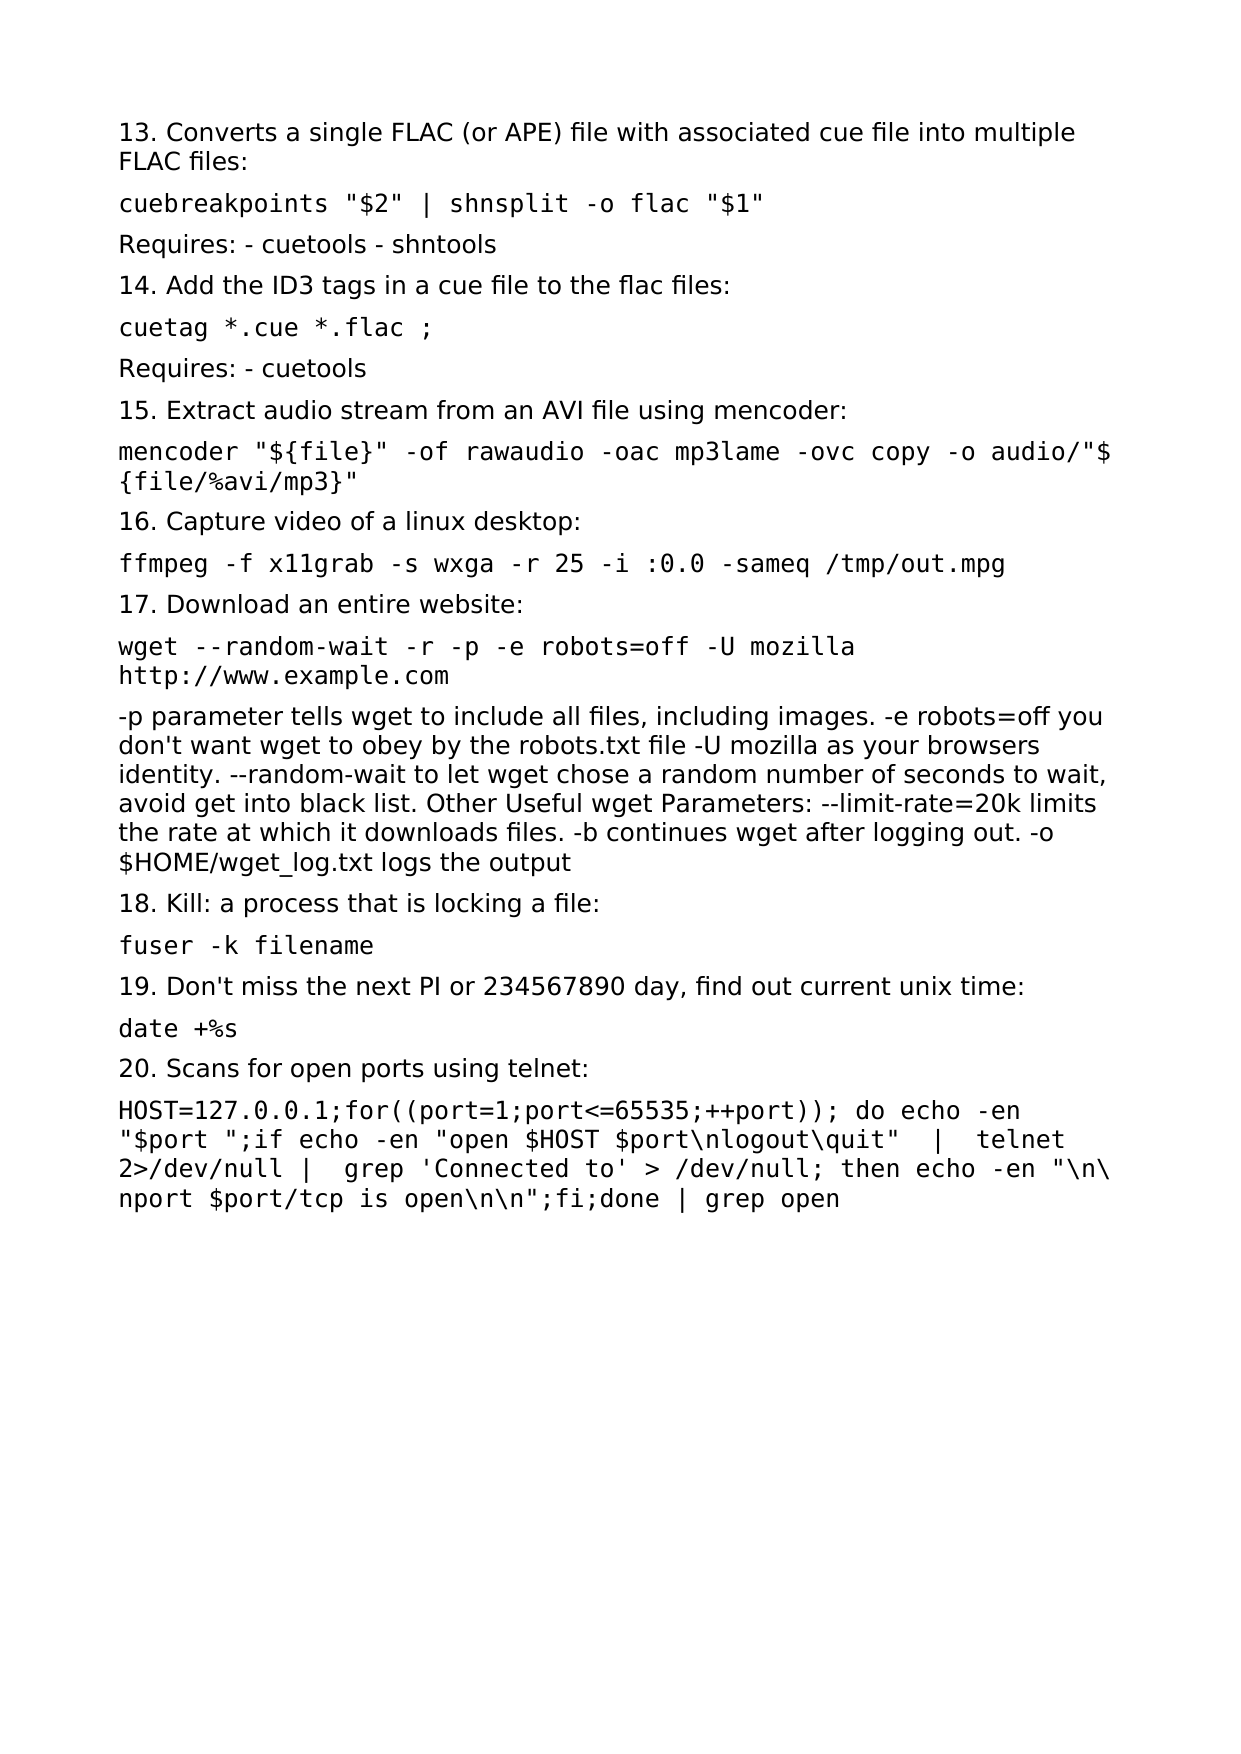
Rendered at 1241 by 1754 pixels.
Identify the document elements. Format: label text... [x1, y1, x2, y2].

text date +%s [118, 1014, 1122, 1043]
text cuetag *.cue *.flac ; [118, 313, 1122, 342]
text HOST=127.0.0.1;for((port=1;port<=65535;++port)); do echo -en "$port ";if echo -en "open $HOST $port\nlogout\quit" | telnet 2>/dev/null | grep 'Connected to' > /dev/null; then echo -en "\n\nport $port/tcp is open\n\n";fi;done | grep open [118, 1096, 1122, 1213]
text mencoder "${file}" -of rawaudio -oac mp3lame -ovc copy -o audio/"${file/%avi/mp3}" [118, 437, 1122, 496]
text 15. Extract audio stream from an AVI file using mencoder: [118, 396, 1122, 425]
text wget --random-wait -r -p -e robots=off -U mozilla http://www.example.com [118, 632, 1122, 690]
text Requires: - cuetools [118, 354, 1122, 383]
text 20. Scans for open ports using telnet: [118, 1055, 1122, 1084]
text cuebreakpoints "$2" | shnsplit -o flac "$1" [118, 189, 1122, 218]
text fuser -k filename [118, 931, 1122, 960]
text 17. Download an entire website: [118, 590, 1122, 619]
text ffmpeg -f x11grab -s wxga -r 25 -i :0.0 -sameq /tmp/out.mpg [118, 549, 1122, 578]
text 19. Don't miss the next PI or 234567890 day, find out current unix time: [118, 972, 1122, 1001]
text -p parameter tells wget to include all files, including images. -e robots=off you don't want wget to obey by the robots.txt file -U mozilla as your browsers identity. --random-wait to let wget chose a random number of seconds to wait, avoid get into black list. Other Useful wget Parameters: --limit-rate=20k limits the rate at which it downloads files. -b continues wget after logging out. -o $HOME/wget_log.txt logs the output [118, 702, 1122, 877]
text 14. Add the ID3 tags in a cue file to the flac files: [118, 272, 1122, 301]
text Requires: - cuetools - shntools [118, 230, 1122, 259]
text 18. Kill: a process that is locking a file: [118, 889, 1122, 919]
text 13. Converts a single FLAC (or APE) file with associated cue file into multiple FLAC files: [118, 118, 1122, 176]
text 16. Capture video of a linux desktop: [118, 508, 1122, 537]
